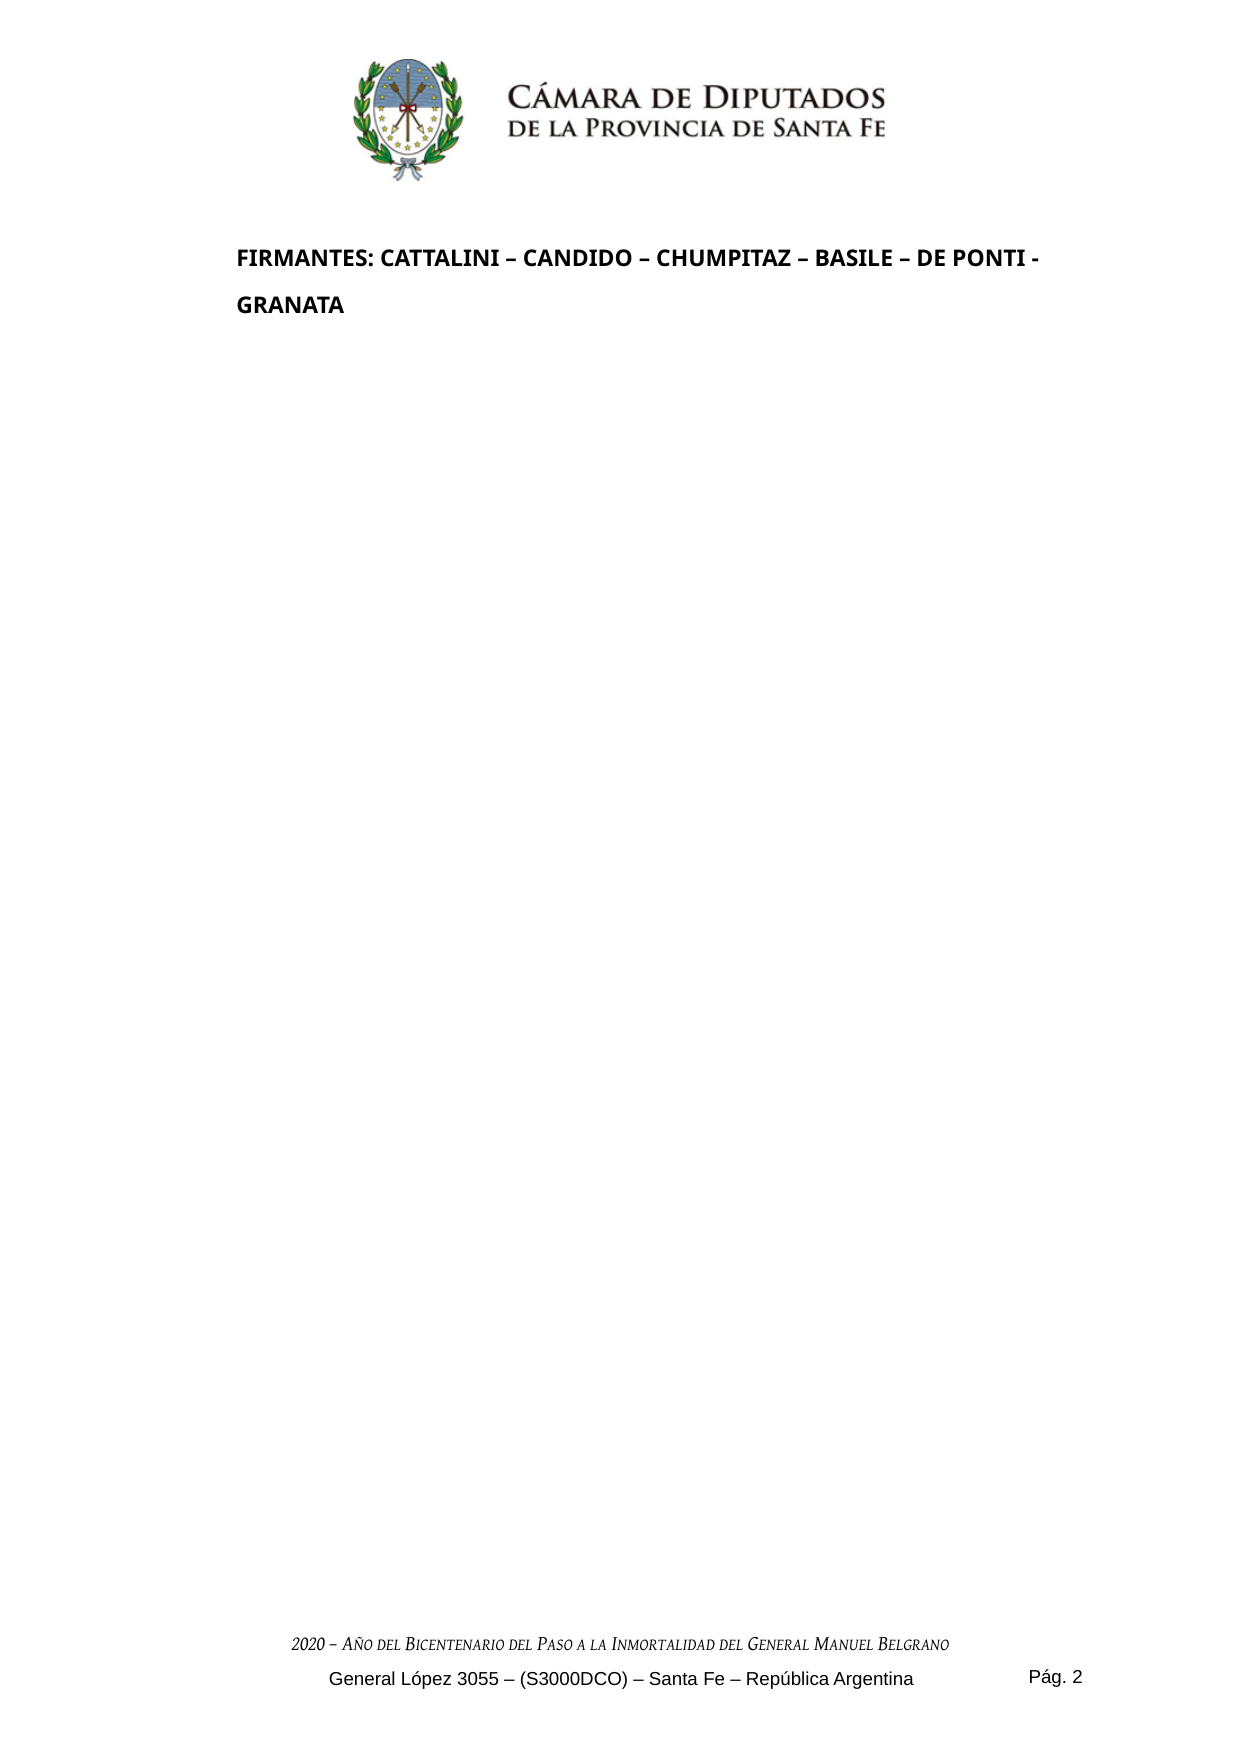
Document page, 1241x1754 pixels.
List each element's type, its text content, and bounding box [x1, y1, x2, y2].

text FIRMANTES: CATTALINI – CANDIDO – CHUMPITAZ – BASILE – DE PONTI - GRANATA [236, 242, 1122, 320]
